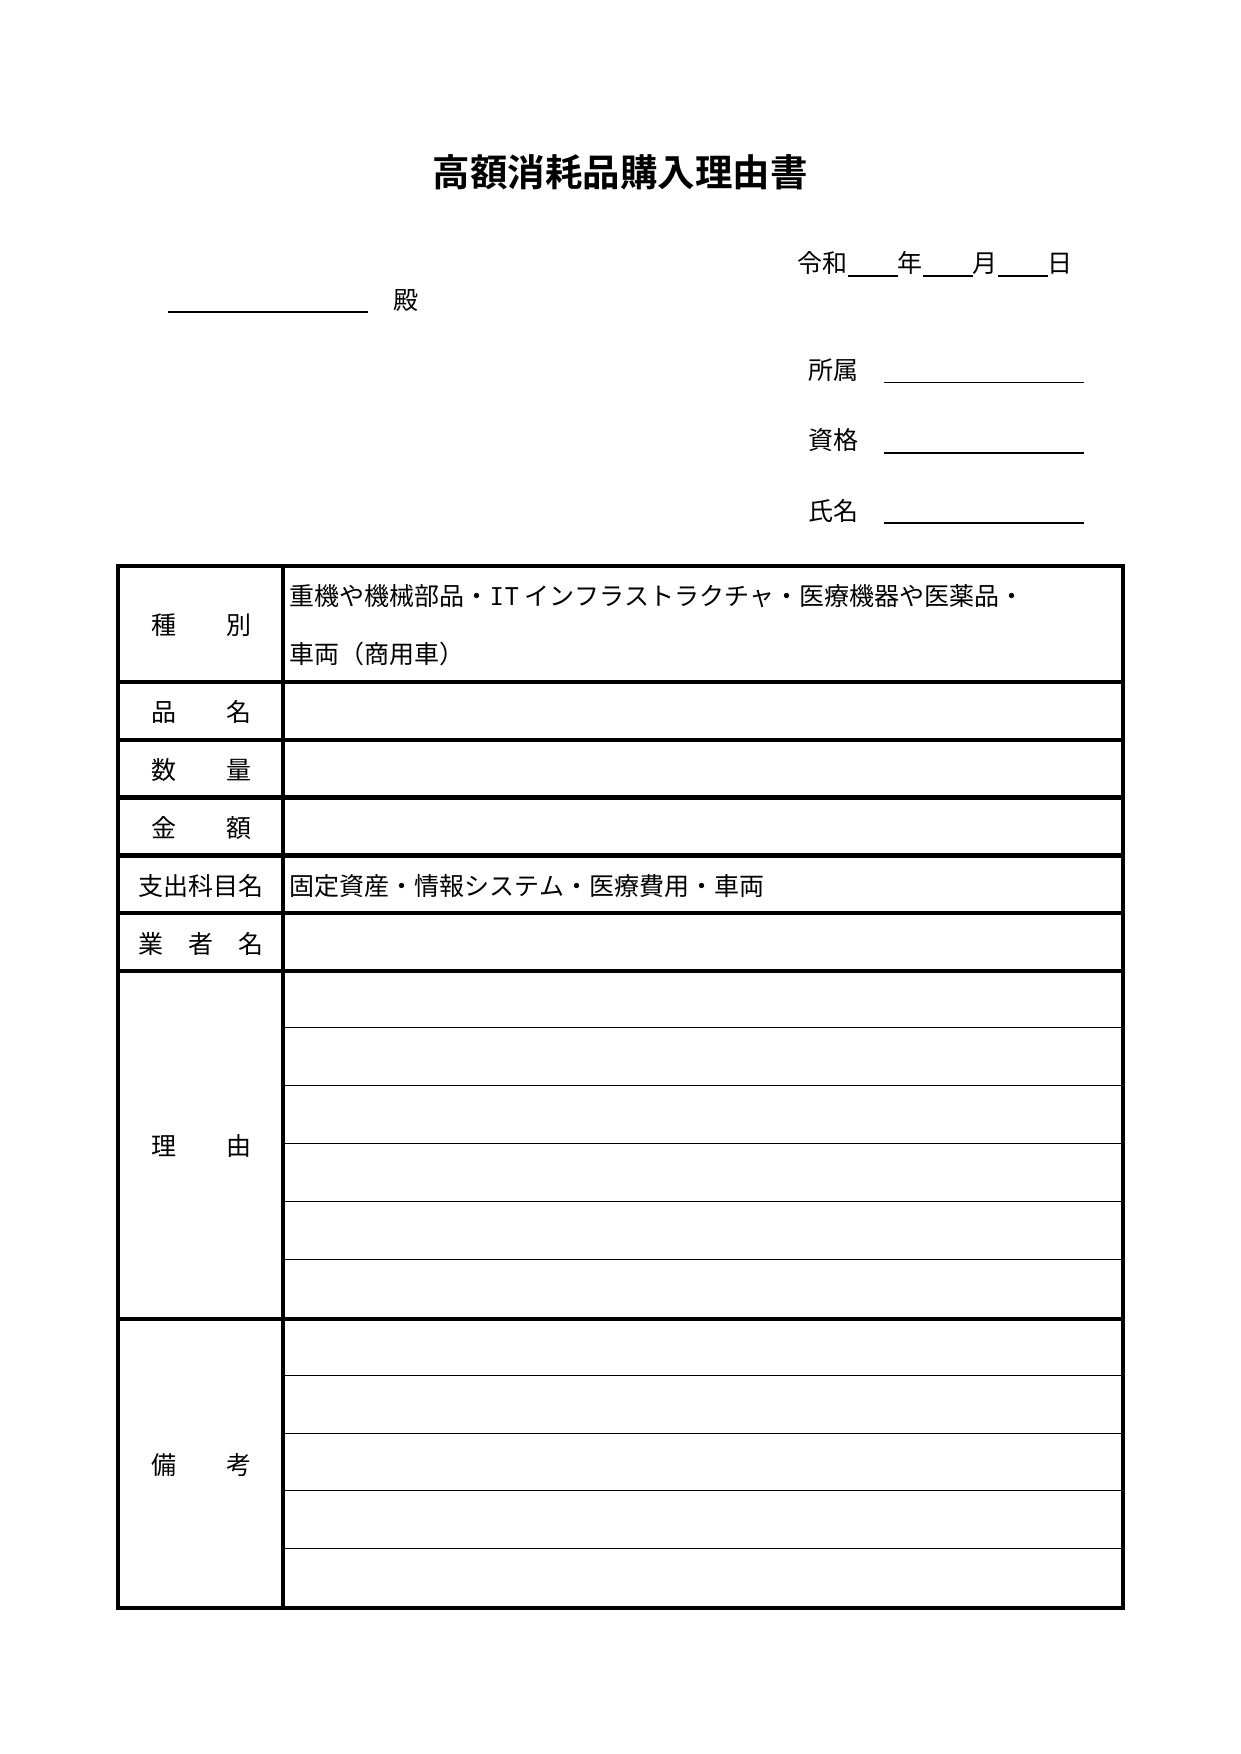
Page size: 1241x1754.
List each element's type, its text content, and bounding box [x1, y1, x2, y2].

title 高額消耗品購入理由書 [118, 143, 1122, 197]
table_cell 車両（商用車） [285, 622, 1121, 679]
table_cell [285, 1028, 1121, 1085]
table_cell 業 者 名 [120, 915, 281, 969]
table_header 重機や機械部品・ITインフラストラクチャ・医療機器や医薬品・ [285, 568, 1121, 622]
table_cell 品 名 [120, 684, 281, 737]
table_cell 金 額 [120, 800, 281, 853]
text 氏名 [118, 491, 1122, 527]
table_cell 支出科目名 [120, 858, 281, 911]
table_cell [285, 1321, 1121, 1374]
table_cell [285, 1260, 1121, 1317]
table_cell [285, 1434, 1121, 1490]
table_cell [285, 973, 1121, 1027]
table_cell [285, 915, 1121, 969]
table_cell 備 考 [120, 1321, 281, 1606]
table_cell [285, 742, 1121, 795]
table_cell 数 量 [120, 742, 281, 795]
table_cell [285, 1376, 1121, 1432]
table_cell 理 由 [120, 973, 281, 1317]
table_cell [285, 1144, 1121, 1201]
table_cell [285, 1491, 1121, 1548]
table_cell [285, 1202, 1121, 1259]
table_cell [285, 1086, 1121, 1143]
text 令和 年 月 日 [118, 244, 1122, 280]
text 資格 [118, 421, 1122, 457]
table_cell [285, 1549, 1121, 1606]
text 所属 [118, 351, 1122, 387]
table_cell [285, 684, 1121, 737]
text 殿 [118, 280, 1122, 316]
table_header 種 別 [120, 568, 281, 679]
table_cell [285, 800, 1121, 853]
table_cell 固定資産・情報システム・医療費用・車両 [285, 858, 1121, 911]
